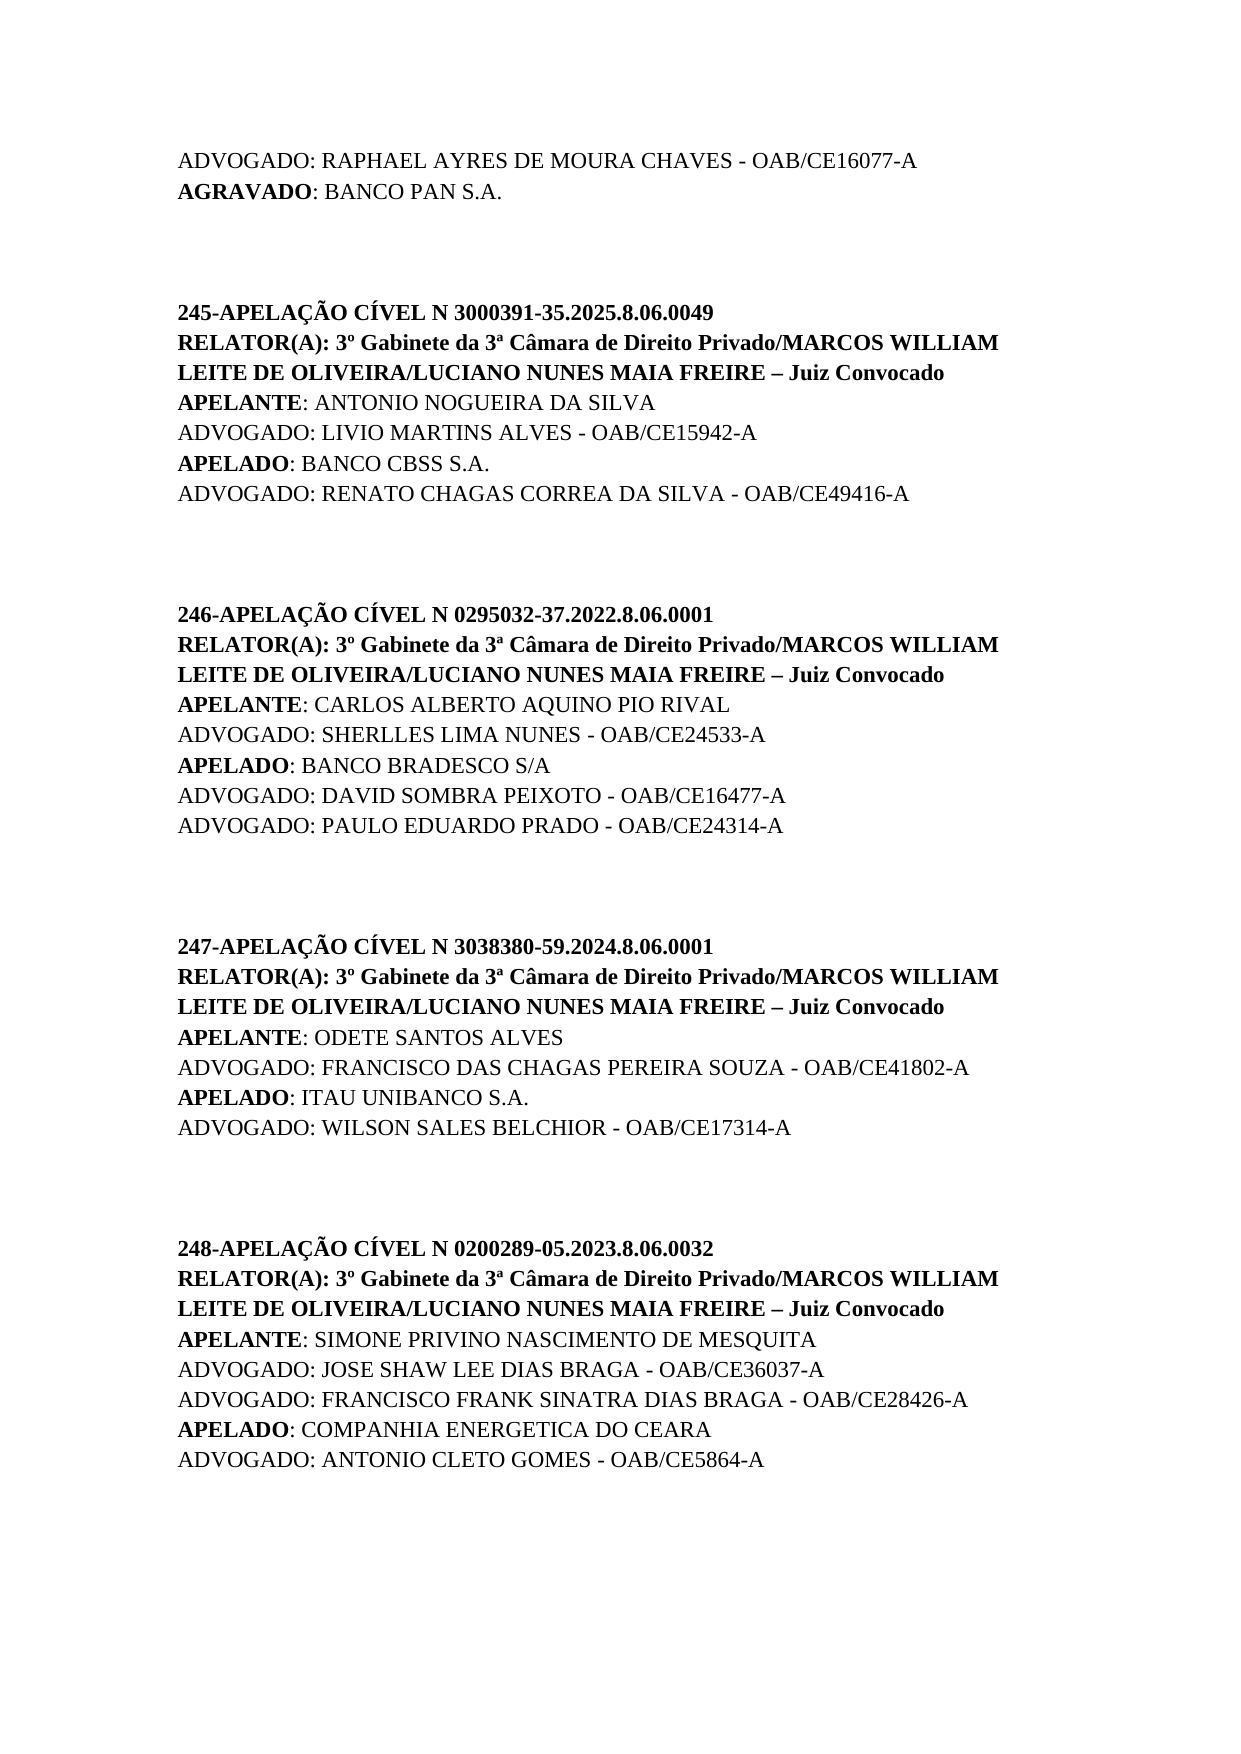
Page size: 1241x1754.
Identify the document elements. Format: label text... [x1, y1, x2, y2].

text ADVOGADO: RAPHAEL AYRES DE MOURA CHAVES - OAB/CE16077-A AGRAVADO: BANCO PAN S.A. 245-APELAÇÃO CÍVEL N 3000391-35.2025.8.06.0049 RELATOR(A): 3º Gabinete da 3ª Câmara de Direito Privado/MARCOS WILLIAM LEITE DE OLIVEIRA/LUCIANO NUNES MAIA FREIRE – Juiz Convocado APELANTE: ANTONIO NOGUEIRA DA SILVA ADVOGADO: LIVIO MARTINS ALVES - OAB/CE15942-A APELADO: BANCO CBSS S.A. ADVOGADO: RENATO CHAGAS CORREA DA SILVA - OAB/CE49416-A 246-APELAÇÃO CÍVEL N 0295032-37.2022.8.06.0001 RELATOR(A): 3º Gabinete da 3ª Câmara de Direito Privado/MARCOS WILLIAM LEITE DE OLIVEIRA/LUCIANO NUNES MAIA FREIRE – Juiz Convocado APELANTE: CARLOS ALBERTO AQUINO PIO RIVAL ADVOGADO: SHERLLES LIMA NUNES - OAB/CE24533-A APELADO: BANCO BRADESCO S/A ADVOGADO: DAVID SOMBRA PEIXOTO - OAB/CE16477-A ADVOGADO: PAULO EDUARDO PRADO - OAB/CE24314-A 247-APELAÇÃO CÍVEL N 3038380-59.2024.8.06.0001 RELATOR(A): 3º Gabinete da 3ª Câmara de Direito Privado/MARCOS WILLIAM LEITE DE OLIVEIRA/LUCIANO NUNES MAIA FREIRE – Juiz Convocado APELANTE: ODETE SANTOS ALVES ADVOGADO: FRANCISCO DAS CHAGAS PEREIRA SOUZA - OAB/CE41802-A APELADO: ITAU UNIBANCO S.A. ADVOGADO: WILSON SALES BELCHIOR - OAB/CE17314-A 248-APELAÇÃO CÍVEL N 0200289-05.2023.8.06.0032 RELATOR(A): 3º Gabinete da 3ª Câmara de Direito Privado/MARCOS WILLIAM LEITE DE OLIVEIRA/LUCIANO NUNES MAIA FREIRE – Juiz Convocado APELANTE: SIMONE PRIVINO NASCIMENTO DE MESQUITA ADVOGADO: JOSE SHAW LEE DIAS BRAGA - OAB/CE36037-A ADVOGADO: FRANCISCO FRANK SINATRA DIAS BRAGA - OAB/CE28426-A APELADO: COMPANHIA ENERGETICA DO CEARA ADVOGADO: ANTONIO CLETO GOMES - OAB/CE5864-A [177, 148, 1063, 1503]
